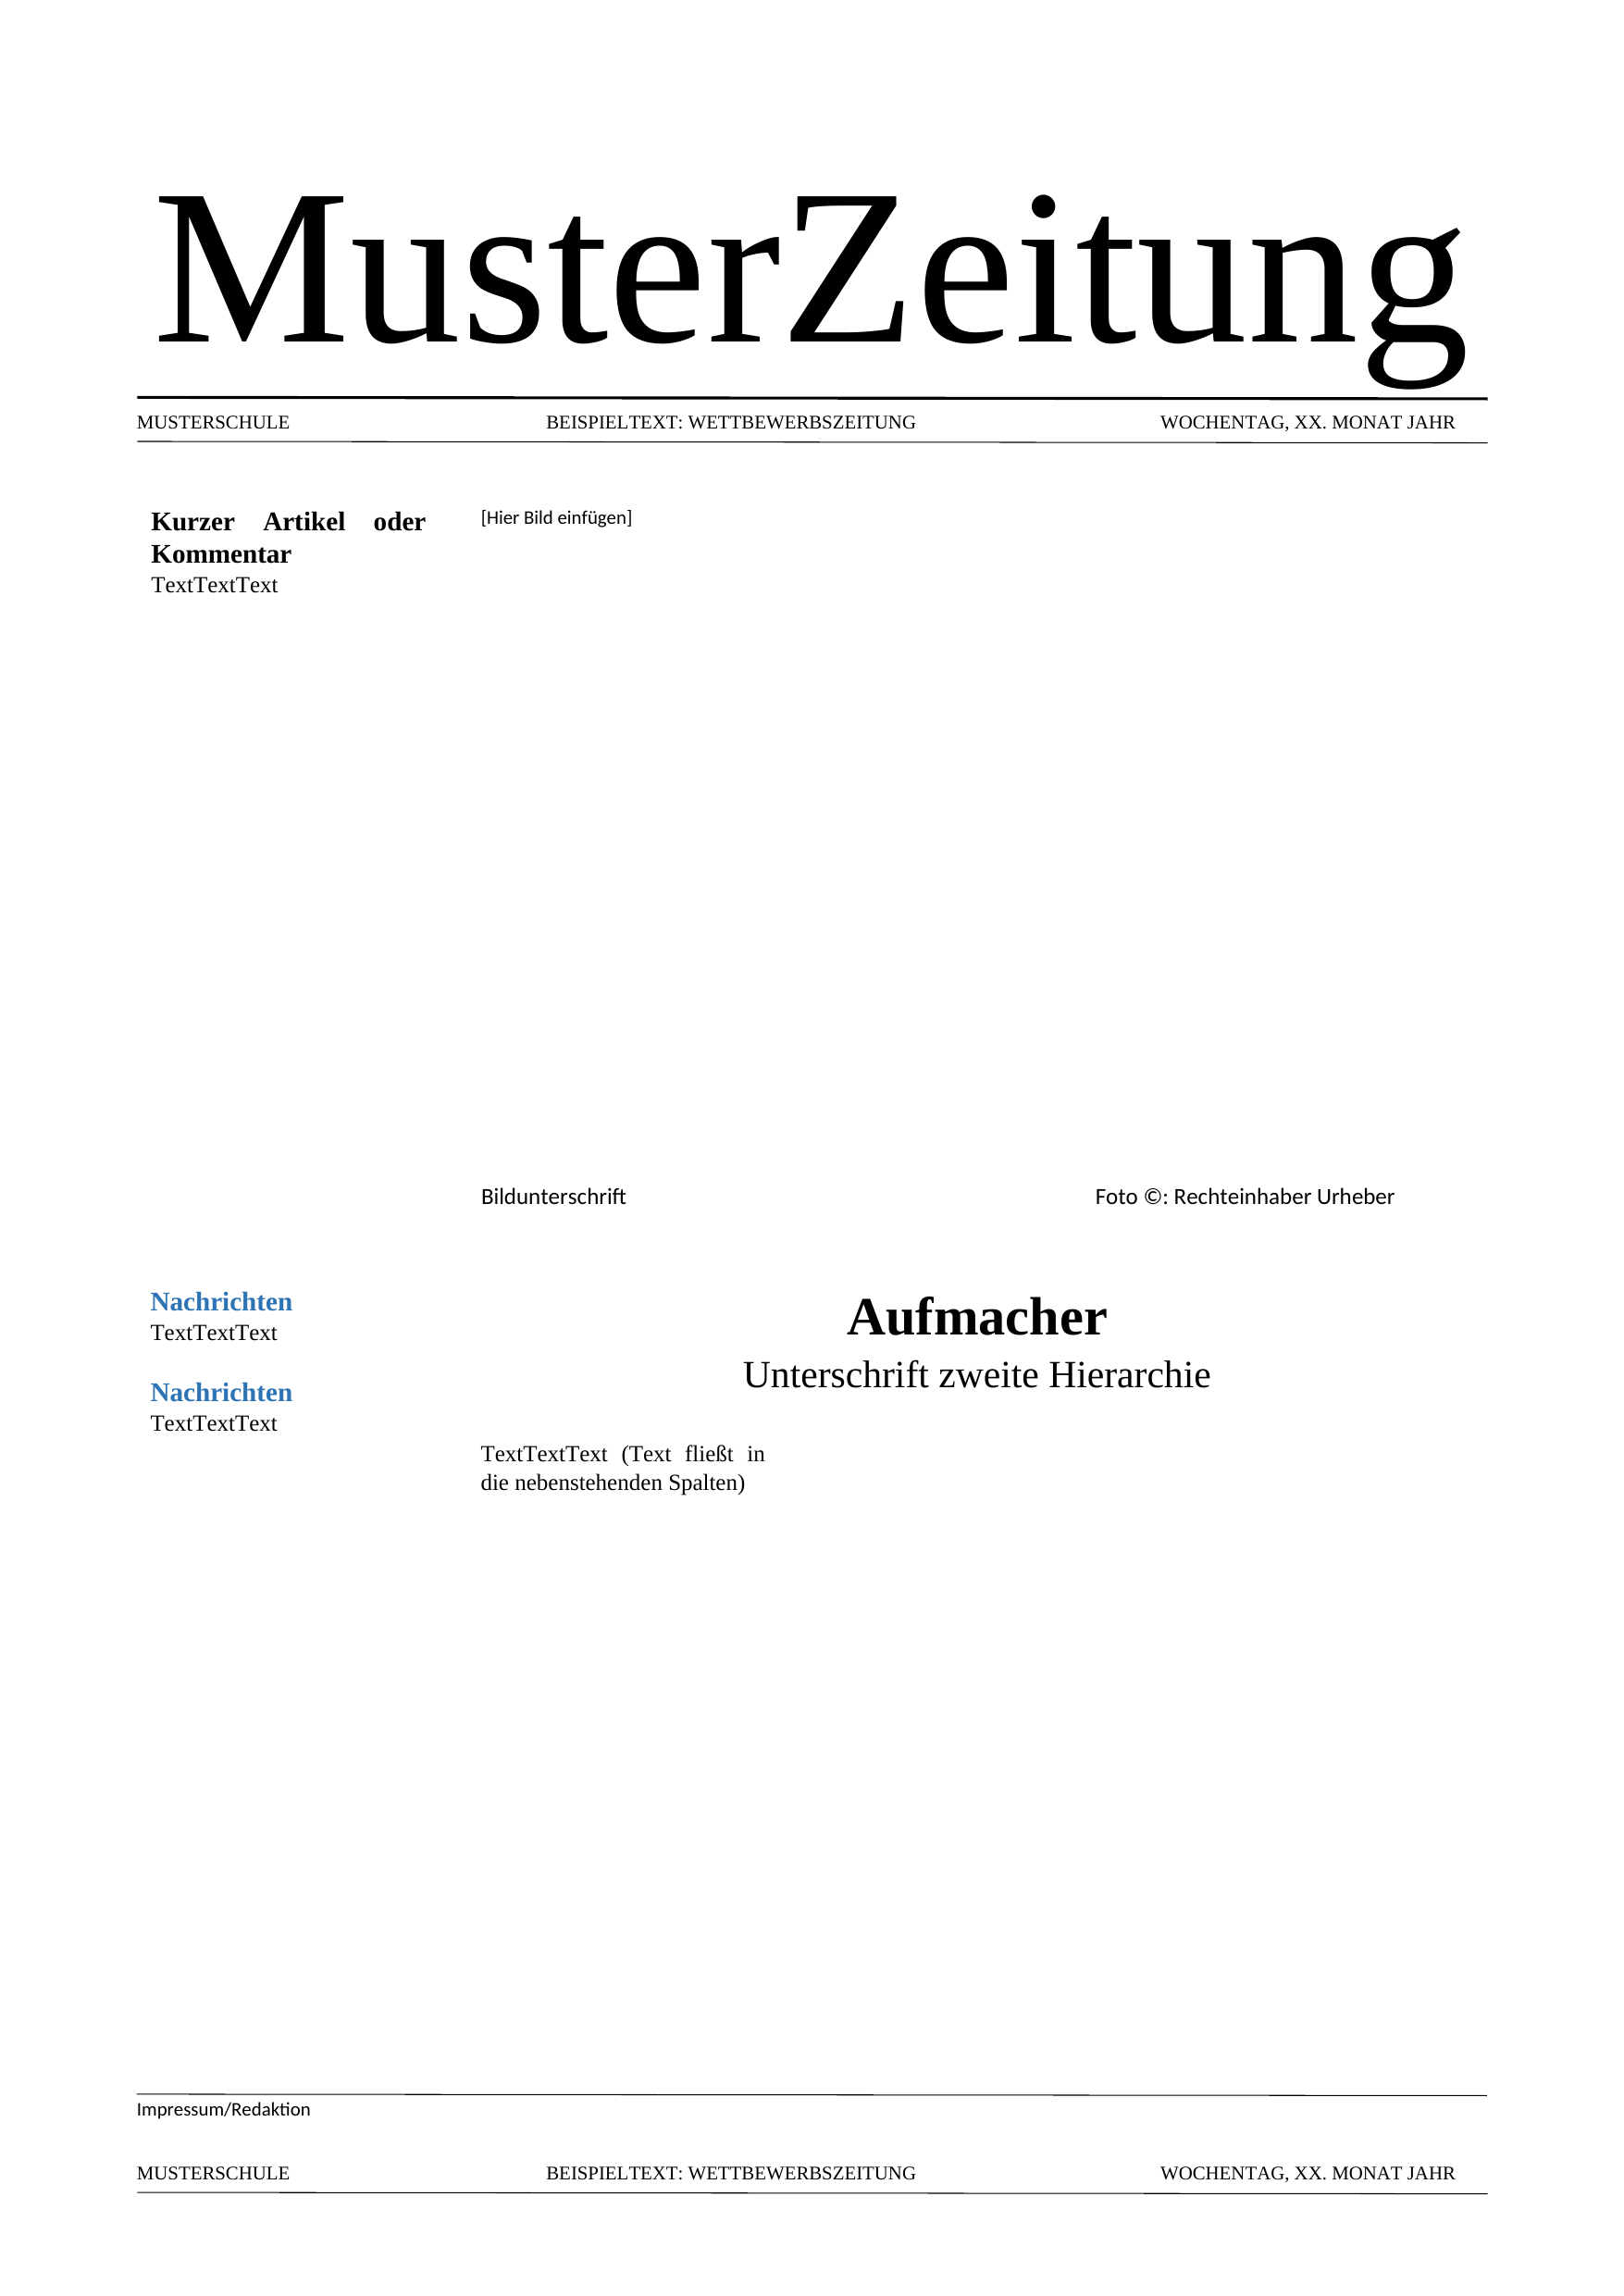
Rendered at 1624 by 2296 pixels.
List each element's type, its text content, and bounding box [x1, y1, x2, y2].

text Impressum/Redaktion [137, 2098, 1486, 2121]
text TextTextText [151, 571, 426, 598]
text Aufmacher [480, 1285, 1473, 1347]
text TextTextText (Text fließt in die nebenstehenden Spalten) [480, 1440, 765, 1496]
text Kurzer Artikel oder Kommentar [151, 505, 426, 569]
text MUSTERSCHULE BEISPIELTEXT: WETTBEWERBSZEITUNG WOCHENTAG, XX. MONAT JAHR [137, 2162, 1486, 2184]
text MusterZeitung [151, 135, 1473, 390]
text MUSTERSCHULE BEISPIELTEXT: WETTBEWERBSZEITUNG WOCHENTAG, XX. MONAT JAHR [137, 411, 1486, 433]
text TextTextText [150, 1319, 425, 1346]
text Nachrichten [150, 1376, 425, 1407]
text Nachrichten [150, 1285, 425, 1317]
text Unterschrift zweite Hierarchie [480, 1351, 1473, 1396]
text [Hier Bild einfügen] [480, 505, 1474, 528]
text TextTextText [150, 1409, 425, 1435]
text Bildunterschrift Foto ©: Rechteinhaber Urheber [481, 1182, 1474, 1210]
